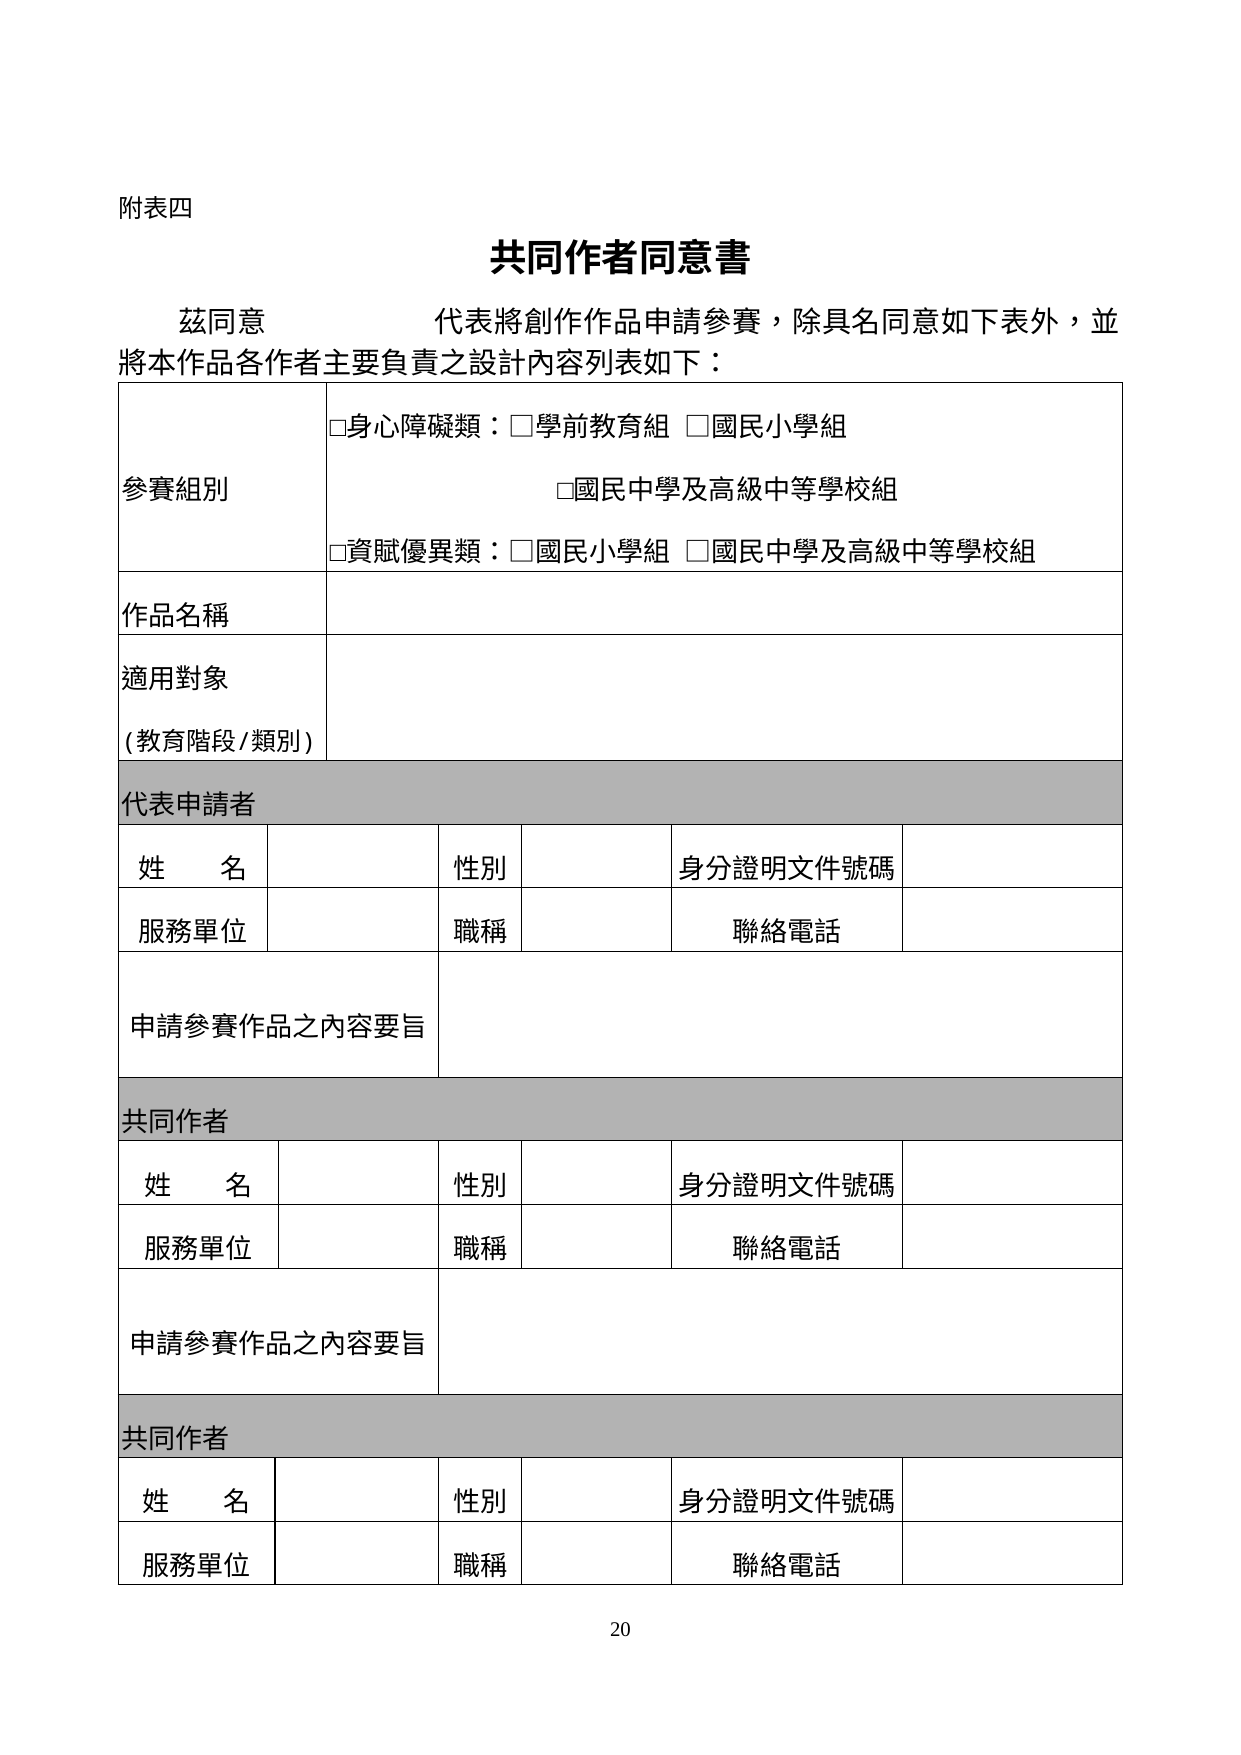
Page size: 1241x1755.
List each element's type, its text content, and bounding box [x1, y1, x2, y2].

table_cell 服務單位 [119, 1522, 274, 1584]
table_cell [327, 635, 1122, 760]
table_cell 性別 [439, 1141, 521, 1204]
table_cell [903, 1141, 1122, 1204]
table_header 參賽組別 [119, 383, 326, 571]
table_cell [327, 572, 1122, 634]
table_cell 共同作者 [119, 1078, 1122, 1140]
table_cell 職稱 [439, 1522, 521, 1584]
table_cell 適用對象 (教育階段/類別) [119, 635, 326, 760]
table_cell [903, 825, 1122, 887]
table_cell [903, 888, 1122, 951]
table_cell 性別 [439, 1458, 521, 1521]
table_cell 身分證明文件號碼 [672, 825, 902, 887]
table_cell [279, 1205, 438, 1267]
table_cell 職稱 [439, 888, 521, 951]
table_cell 申請參賽作品之內容要旨 [119, 952, 438, 1077]
table_cell [276, 1458, 438, 1521]
table_cell [522, 1205, 671, 1267]
table_cell 共同作者 [119, 1395, 1122, 1457]
text 茲同意 代表將創作作品申請參賽，除具名同意如下表外，並將本作品各作者主要負責之設計內容列表如下： [118, 299, 1122, 382]
text 共同作者同意書 [118, 238, 1122, 280]
table_cell [279, 1141, 438, 1204]
table_cell [268, 888, 438, 951]
table_cell 身分證明文件號碼 [672, 1458, 902, 1521]
table_cell [439, 1269, 1122, 1393]
table_cell [439, 952, 1122, 1077]
table_cell [276, 1522, 438, 1584]
table_cell 申請參賽作品之內容要旨 [119, 1269, 438, 1393]
table_cell 服務單位 [119, 888, 267, 951]
table_header □身心障礙類：□學前教育組 □國民小學組 □國民中學及高級中等學校組 □資賦優異類：□國民小學組 □國民中學及高級中等學校組 [327, 383, 1122, 571]
text 附表四 [118, 165, 1122, 228]
table_cell [903, 1522, 1122, 1584]
table_cell [903, 1458, 1122, 1521]
table_cell 職稱 [439, 1205, 521, 1267]
table_cell [903, 1205, 1122, 1267]
table_cell 代表申請者 [119, 761, 1122, 824]
table_cell 作品名稱 [119, 572, 326, 634]
table_cell [268, 825, 438, 887]
table_cell [522, 1522, 671, 1584]
table_cell 聯絡電話 [672, 888, 902, 951]
table_cell 聯絡電話 [672, 1522, 902, 1584]
table_cell [522, 888, 671, 951]
table_cell 身分證明文件號碼 [672, 1141, 902, 1204]
table_cell [522, 1141, 671, 1204]
table_cell 姓 名 [119, 825, 267, 887]
table_cell 聯絡電話 [672, 1205, 902, 1267]
table_cell [522, 1458, 671, 1521]
table_cell [522, 825, 671, 887]
table_cell 服務單位 [119, 1205, 278, 1267]
table_cell 姓 名 [119, 1458, 274, 1521]
table_cell 性別 [439, 825, 521, 887]
table_cell 姓 名 [119, 1141, 278, 1204]
